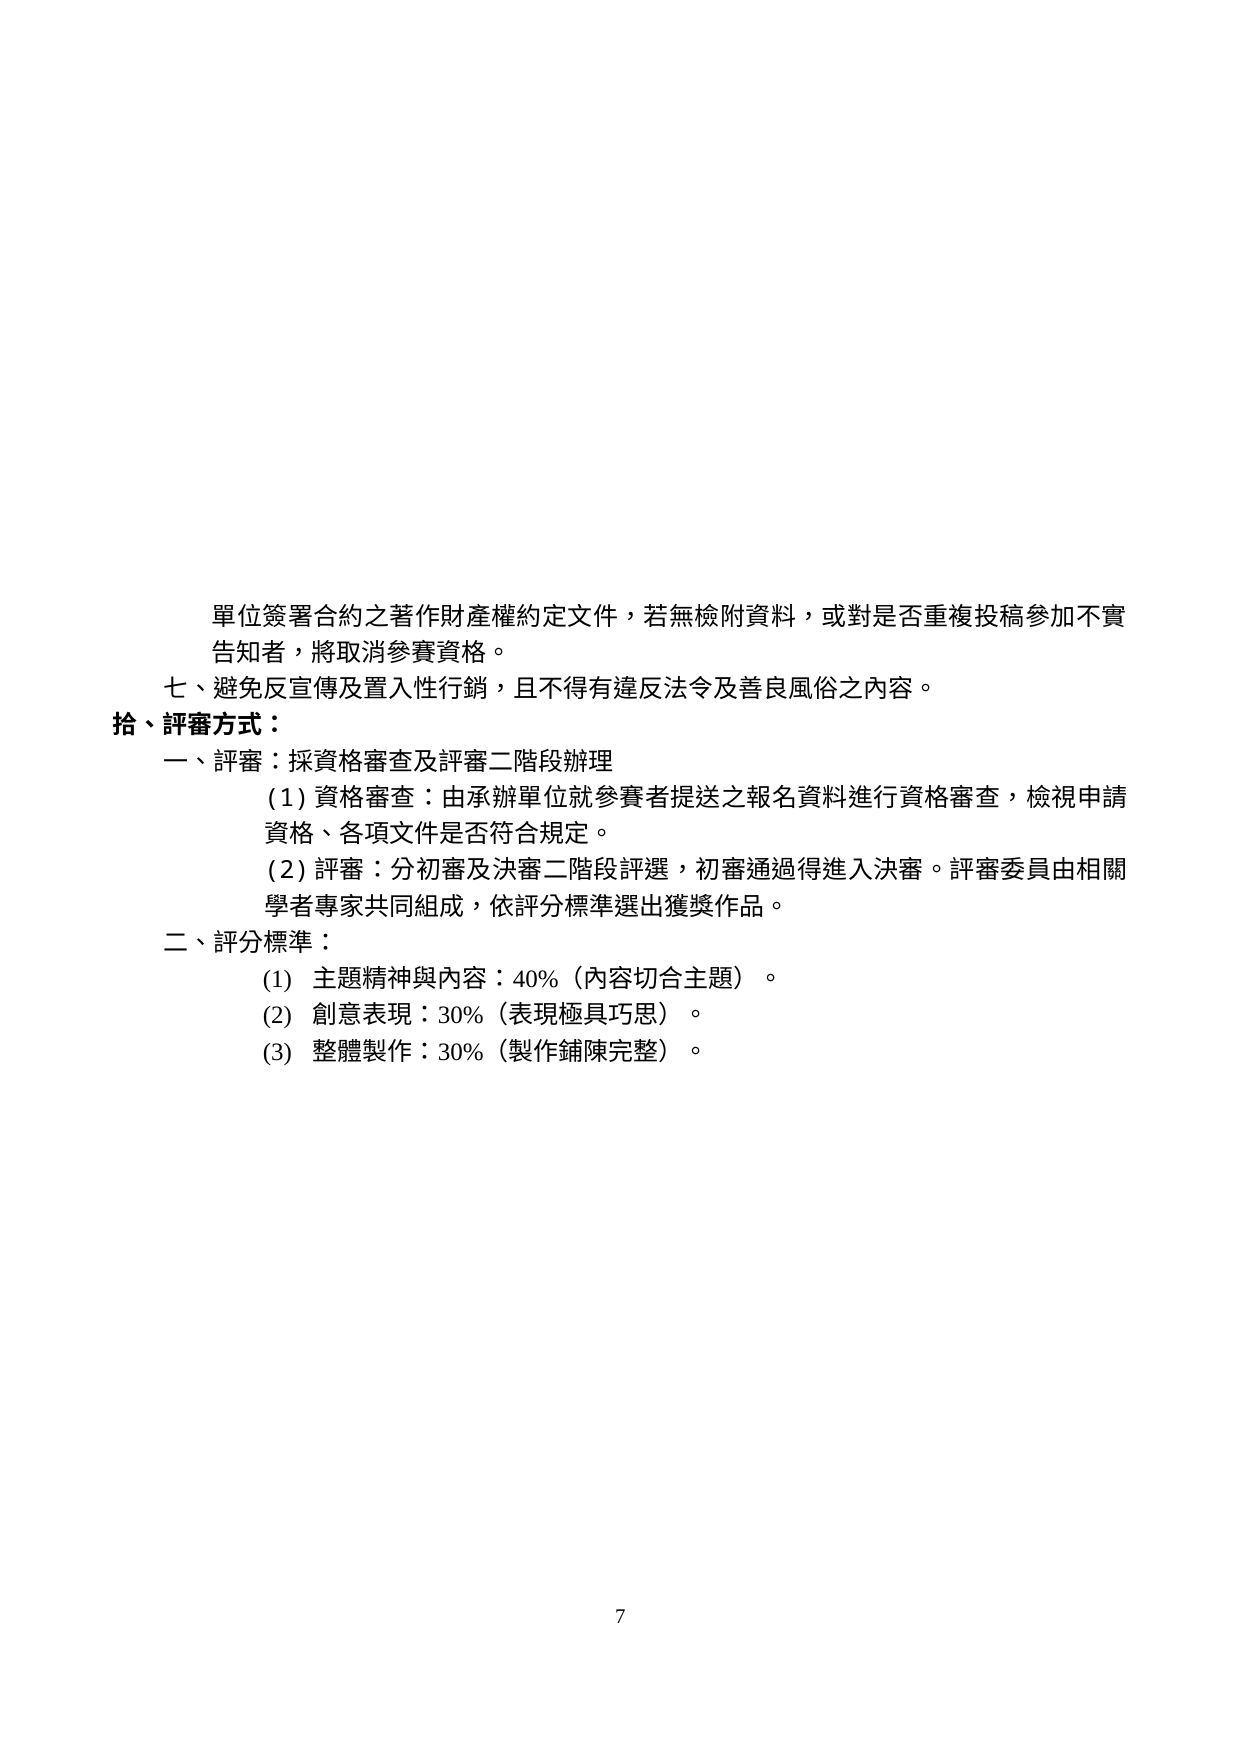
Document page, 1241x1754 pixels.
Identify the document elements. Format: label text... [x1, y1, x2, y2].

text 二、評分標準： [163, 922, 1128, 959]
list 主題精神與內容：40%（內容切合主題）。 [263, 959, 1128, 995]
list 資格審查：由承辦單位就參賽者提送之報名資料進行資格審查，檢視申請資格、各項文件是否符合規定。 [264, 777, 1128, 850]
text 單位簽署合約之著作財產權約定文件，若無檢附資料，或對是否重複投稿參加不實告知者，將取消參賽資格。 [164, 596, 1128, 669]
list 評審：分初審及決審二階段評選，初審通過得進入決審。評審委員由相關學者專家共同組成，依評分標準選出獲獎作品。 [264, 850, 1128, 922]
list 創意表現：30%（表現極具巧思）。 [263, 995, 1128, 1031]
list 整體製作：30%（製作鋪陳完整）。 [263, 1031, 1128, 1067]
text 七、避免反宣傳及置入性行銷，且不得有違反法令及善良風俗之內容。 [164, 669, 1128, 705]
text 一、評審：採資格審查及評審二階段辦理 [163, 741, 1128, 777]
text 拾、評審方式： [112, 705, 1128, 741]
